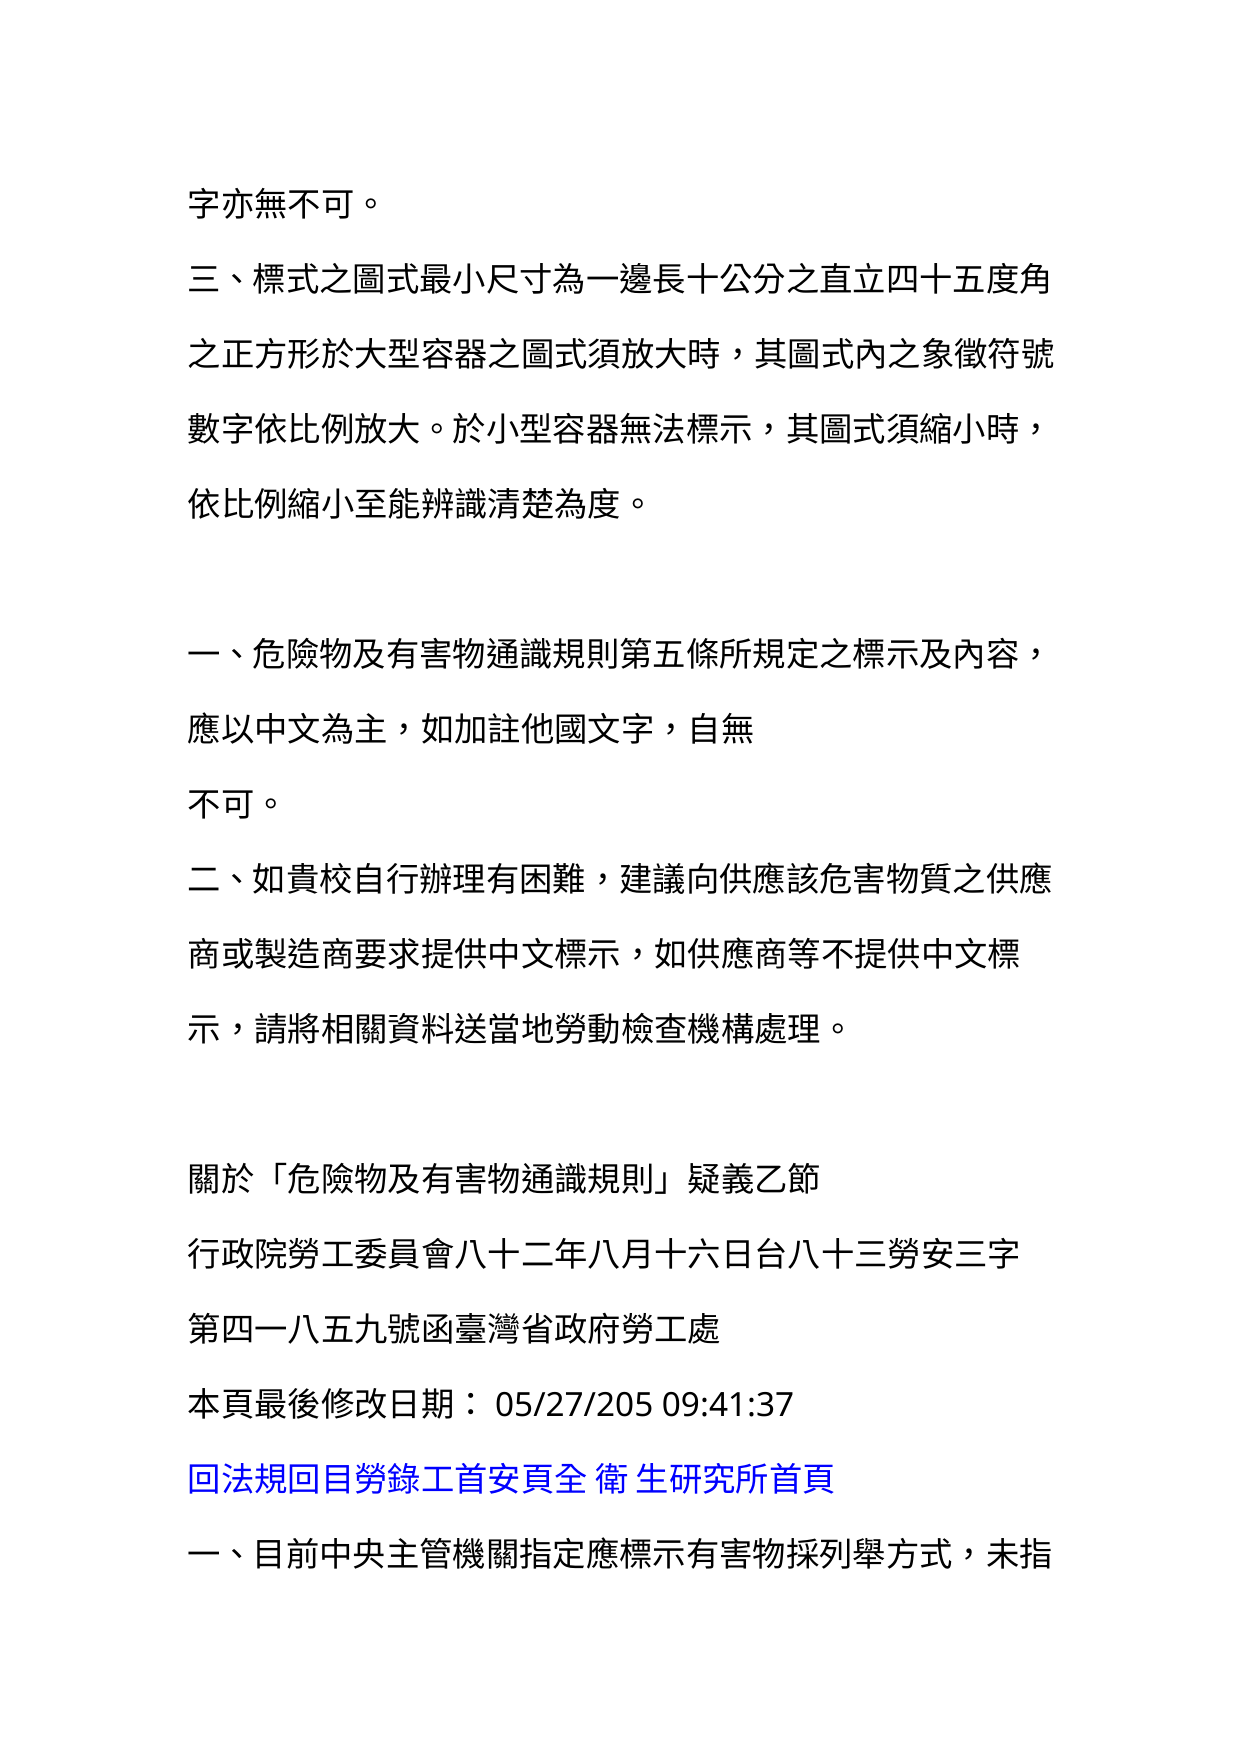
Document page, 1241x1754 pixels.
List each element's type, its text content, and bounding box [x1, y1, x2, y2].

text 行政院勞工委員會八十二年八月十六日台八十三勞安三字第四一八五九號函臺灣省政府勞工處 [187, 1214, 1053, 1364]
text 字亦無不可。 [187, 164, 1053, 239]
text 回法規回目勞錄工首安頁全 衛 生研究所首頁 [187, 1439, 1053, 1514]
text 關於「危險物及有害物通識規則」疑義乙節 [187, 1139, 1053, 1214]
text 不可。 [187, 764, 1053, 839]
text 本頁最後修改日期： 05/27/205 09:41:37 [187, 1364, 1053, 1439]
text 三、標式之圖式最小尺寸為一邊長十公分之直立四十五度角之正方形於大型容器之圖式須放大時，其圖式內之象徵符號、數字依比例放大。於小型容器無法標示，其圖式須縮小時，依比例縮小至能辨識清楚為度。 [187, 239, 1053, 539]
text 二、如貴校自行辦理有困難，建議向供應該危害物質之供應商或製造商要求提供中文標示，如供應商等不提供中文標示，請將相關資料送當地勞動檢查機構處理。 [187, 839, 1053, 1064]
text 一、目前中央主管機關指定應標示有害物採列舉方式，未指 [187, 1514, 1053, 1589]
text 一、危險物及有害物通識規則第五條所規定之標示及內容，應以中文為主，如加註他國文字，自無 [187, 614, 1053, 764]
